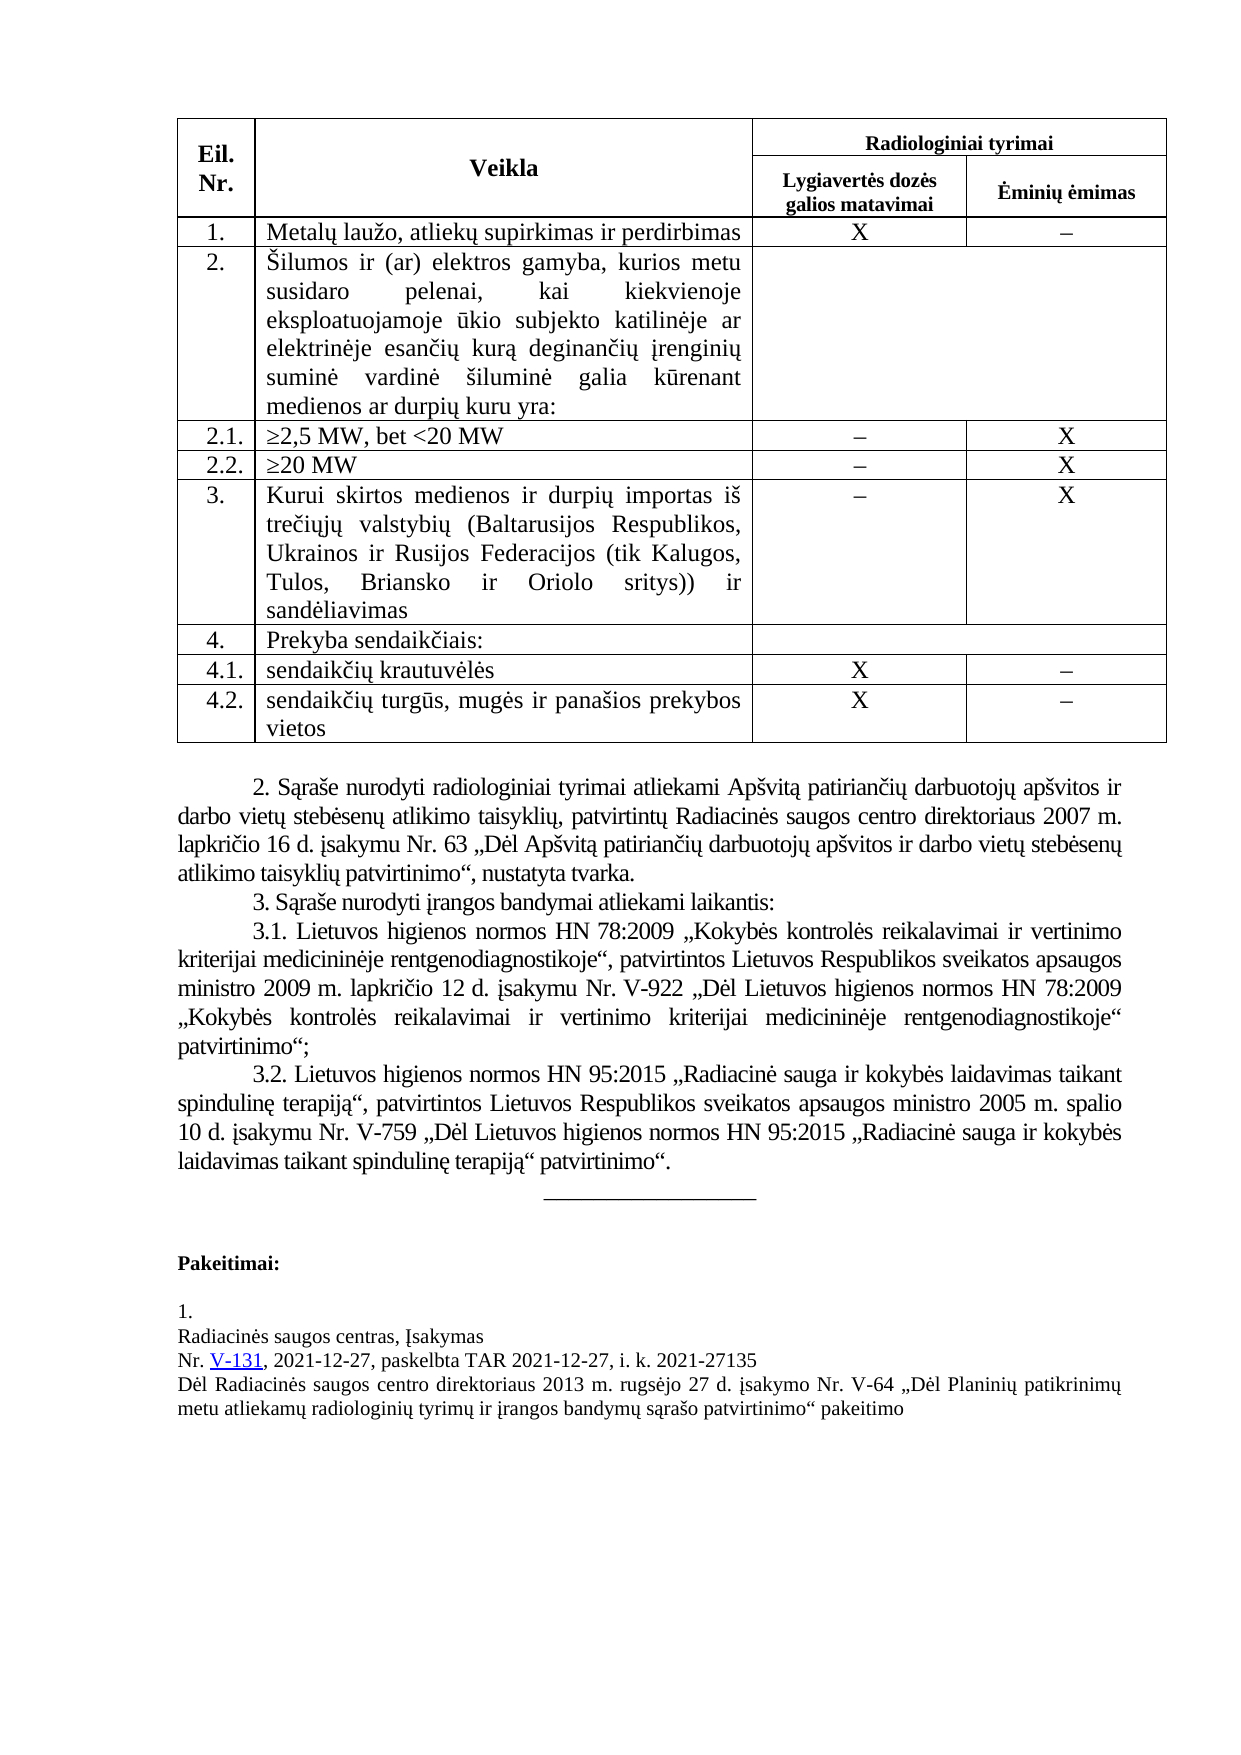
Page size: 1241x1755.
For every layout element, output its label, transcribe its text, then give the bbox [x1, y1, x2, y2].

text 3.2. Lietuvos higienos normos HN 95:2015 „Radiacinė sauga ir kokybės laidavimas taikant spindulinę terapiją“, patvirtintos Lietuvos Respublikos sveikatos apsaugos ministro 2005 m. spalio 10 d. įsakymu Nr. V-759 „Dėl Lietuvos higienos normos HN 95:2015 „Radiacinė sauga ir kokybės laidavimas taikant spindulinę terapiją“ patvirtinimo“. [177, 1059, 1122, 1174]
table_header Eil. Nr. [178, 119, 254, 216]
table_cell 4.2. [178, 685, 254, 742]
table_cell 2.2. [178, 451, 254, 479]
table_cell – [967, 685, 1166, 742]
table_cell Kurui skirtos medienos ir durpių importas iš trečiųjų valstybių (Baltarusijos Respublikos, Ukrainos ir Rusijos Federacijos (tik Kalugos, Tulos, Briansko ir Oriolo sritys)) ir sandėliavimas [256, 480, 752, 624]
table_cell 1. [178, 218, 254, 246]
table_cell – [753, 480, 966, 624]
table_cell – [753, 421, 966, 449]
table_cell X [753, 218, 966, 246]
table_cell sendaikčių turgūs, mugės ir panašios prekybos vietos [256, 685, 752, 742]
text 1. [177, 1299, 1122, 1323]
table_cell 4. [178, 625, 254, 654]
table_cell X [967, 480, 1166, 624]
table_cell ≥20 MW [256, 451, 752, 479]
table_cell X [967, 451, 1166, 479]
table_cell – [753, 451, 966, 479]
table_cell – [967, 655, 1166, 684]
table_cell sendaikčių krautuvėlės [256, 655, 752, 684]
table_cell Šilumos ir (ar) elektros gamyba, kurios metu susidaro pelenai, kai kiekvienoje eksploatuojamoje ūkio subjekto katilinėje ar elektrinėje esančių kurą deginančių įrenginių suminė vardinė šiluminė galia kūrenant medienos ar durpių kuru yra: [256, 247, 752, 420]
table_cell [753, 625, 1166, 654]
table_cell [753, 247, 1166, 420]
table_cell X [753, 655, 966, 684]
table_cell Lygiavertės dozės galios matavimai [753, 156, 966, 216]
table_header Veikla [256, 119, 752, 216]
table_cell Ėminių ėmimas [967, 156, 1166, 216]
table_cell – [967, 218, 1166, 246]
text Nr. V-131, 2021-12-27, paskelbta TAR 2021-12-27, i. k. 2021-27135 [177, 1348, 1122, 1372]
text 2. Sąraše nurodyti radiologiniai tyrimai atliekami Apšvitą patiriančių darbuotojų apšvitos ir darbo vietų stebėsenų atlikimo taisyklių, patvirtintų Radiacinės saugos centro direktoriaus 2007 m. lapkričio 16 d. įsakymu Nr. 63 „Dėl Apšvitą patiriančių darbuotojų apšvitos ir darbo vietų stebėsenų atlikimo taisyklių patvirtinimo“, nustatyta tvarka. [177, 772, 1122, 887]
table_cell X [967, 421, 1166, 449]
table_cell Prekyba sendaikčiais: [256, 625, 752, 654]
text Pakeitimai: [177, 1251, 1122, 1275]
table_cell X [753, 685, 966, 742]
table_cell Metalų laužo, atliekų supirkimas ir perdirbimas [256, 218, 752, 246]
text _________________ [177, 1174, 1122, 1203]
text Dėl Radiacinės saugos centro direktoriaus 2013 m. rugsėjo 27 d. įsakymo Nr. V-64 „Dėl Planinių patikrinimų metu atliekamų radiologinių tyrimų ir įrangos bandymų sąrašo patvirtinimo“ pakeitimo [177, 1372, 1122, 1420]
table_cell 2. [178, 247, 254, 420]
table_cell 3. [178, 480, 254, 624]
table_cell 4.1. [178, 655, 254, 684]
text Radiacinės saugos centras, Įsakymas [177, 1323, 1122, 1348]
table_header Radiologiniai tyrimai [753, 119, 1166, 155]
text 3.1. Lietuvos higienos normos HN 78:2009 „Kokybės kontrolės reikalavimai ir vertinimo kriterijai medicininėje rentgenodiagnostikoje“, patvirtintos Lietuvos Respublikos sveikatos apsaugos ministro 2009 m. lapkričio 12 d. įsakymu Nr. V-922 „Dėl Lietuvos higienos normos HN 78:2009 „Kokybės kontrolės reikalavimai ir vertinimo kriterijai medicininėje rentgenodiagnostikoje“ patvirtinimo“; [177, 916, 1122, 1059]
table_cell ≥2,5 MW, bet <20 MW [256, 421, 752, 449]
text 3. Sąraše nurodyti įrangos bandymai atliekami laikantis: [177, 887, 1122, 916]
table_cell 2.1. [178, 421, 254, 449]
